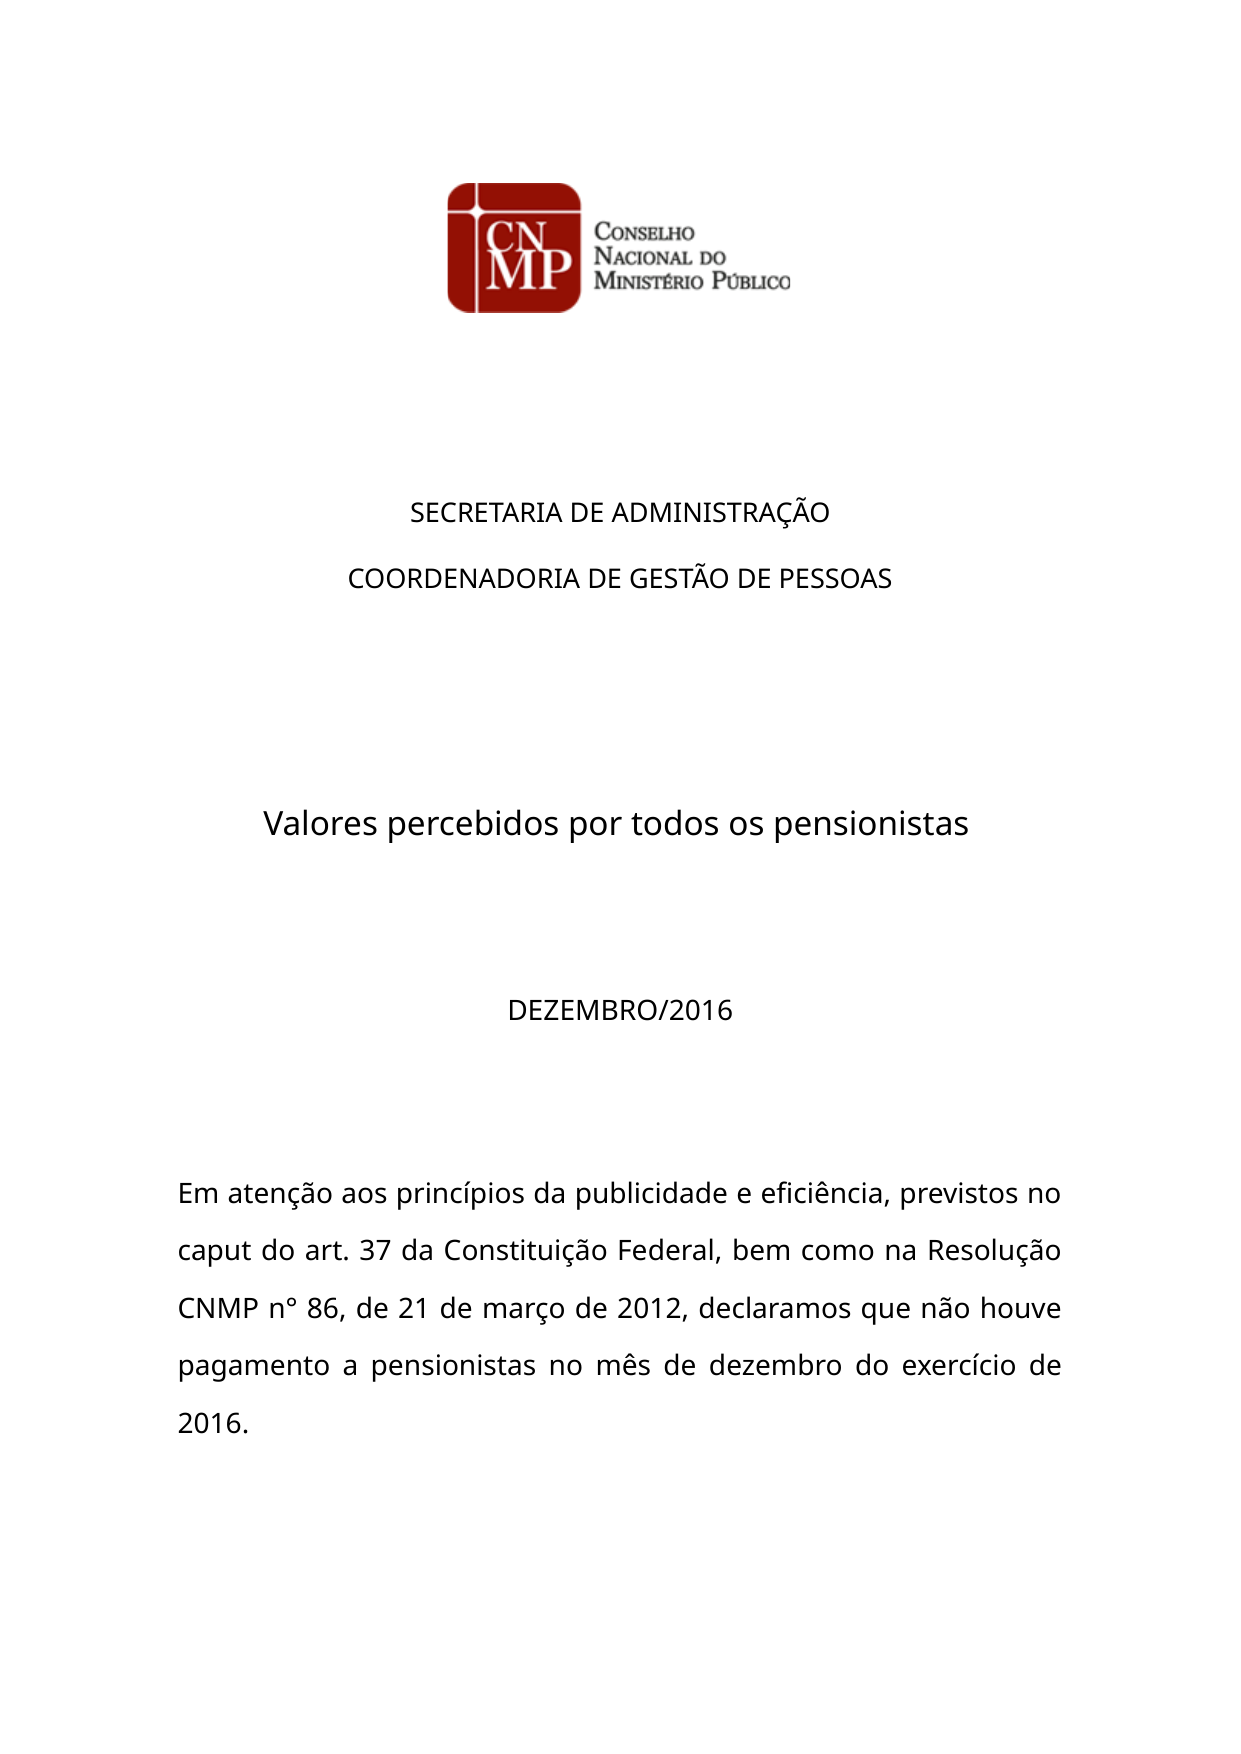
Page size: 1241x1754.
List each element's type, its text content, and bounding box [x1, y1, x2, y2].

text Valores percebidos por todos os pensionistas [177, 799, 1063, 845]
text Em atenção aos princípios da publicidade e eficiência, previstos no caput do art. 37 da Constituição Federal, bem como na Resolução CNMP n° 86, de 21 de março de 2012, declaramos que não houve pagamento a pensionistas no mês de dezembro do exercício de 2016. [177, 1173, 1063, 1442]
text SECRETARIA DE ADMINISTRAÇÃO [177, 494, 1063, 531]
text COORDENADORIA DE GESTÃO DE PESSOAS [177, 560, 1063, 597]
picture [447, 183, 791, 313]
text DEZEMBRO/2016 [177, 990, 1063, 1028]
